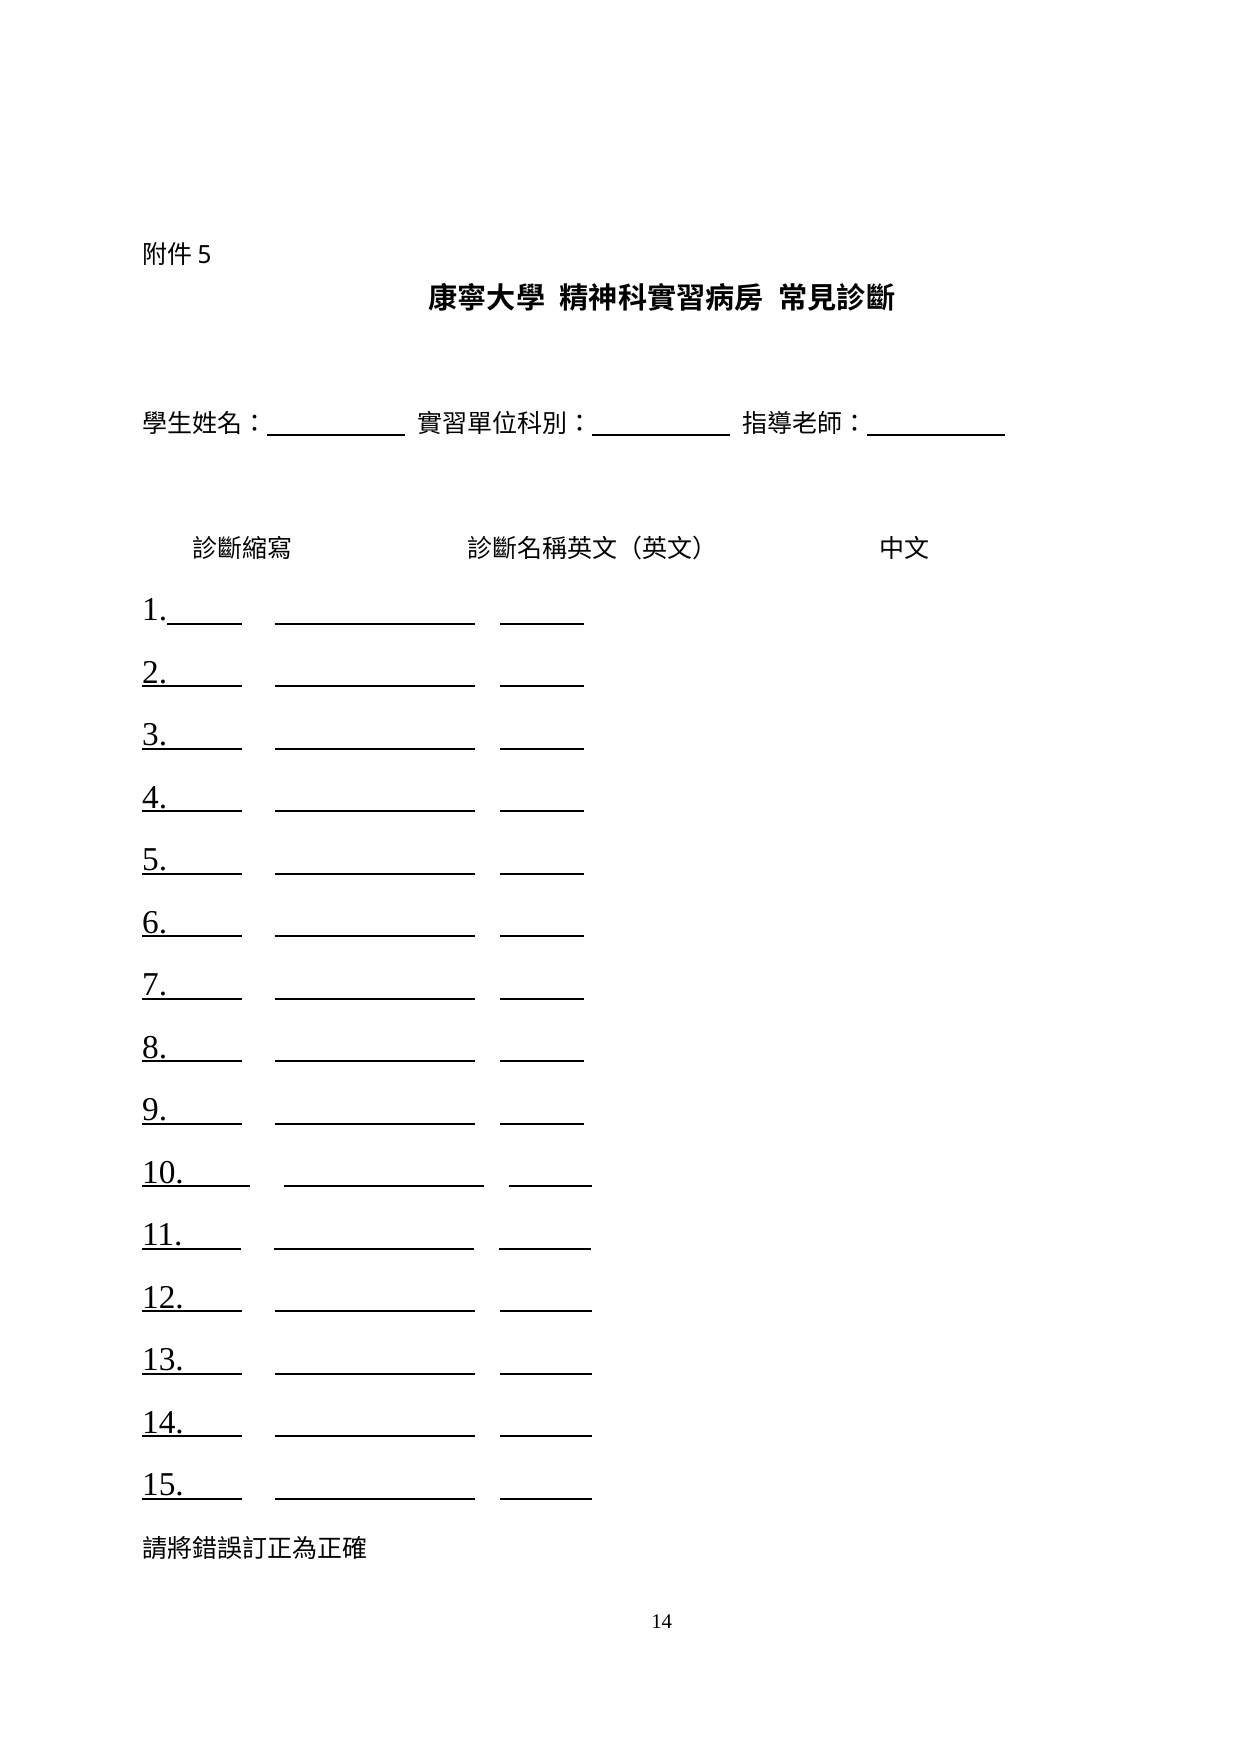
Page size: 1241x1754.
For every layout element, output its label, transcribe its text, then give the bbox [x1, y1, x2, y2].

text 12. [142, 1255, 1181, 1317]
text 請將錯誤訂正為正確 [142, 1505, 1181, 1567]
text 8. [142, 1005, 1181, 1067]
text 4. [142, 755, 1181, 817]
text 10. [142, 1130, 1181, 1192]
text 附件5 [142, 224, 1181, 275]
text 3. [142, 692, 1181, 755]
text 學生姓名： 實習單位科別： 指導老師： [142, 380, 1181, 442]
text 診斷縮寫 診斷名稱英文（英文） 中文 [142, 505, 1181, 567]
text 11. [142, 1192, 1181, 1255]
text 9. [142, 1067, 1181, 1130]
text 康寧大學 精神科實習病房 常見診斷 [142, 275, 1181, 317]
text 13. [142, 1317, 1181, 1380]
text 15. [142, 1442, 1181, 1505]
text 14. [142, 1380, 1181, 1442]
text 5. [142, 817, 1181, 880]
text 2. [142, 630, 1181, 692]
text 6. [142, 880, 1181, 942]
text 7. [142, 942, 1181, 1005]
text 1. [142, 567, 1181, 630]
